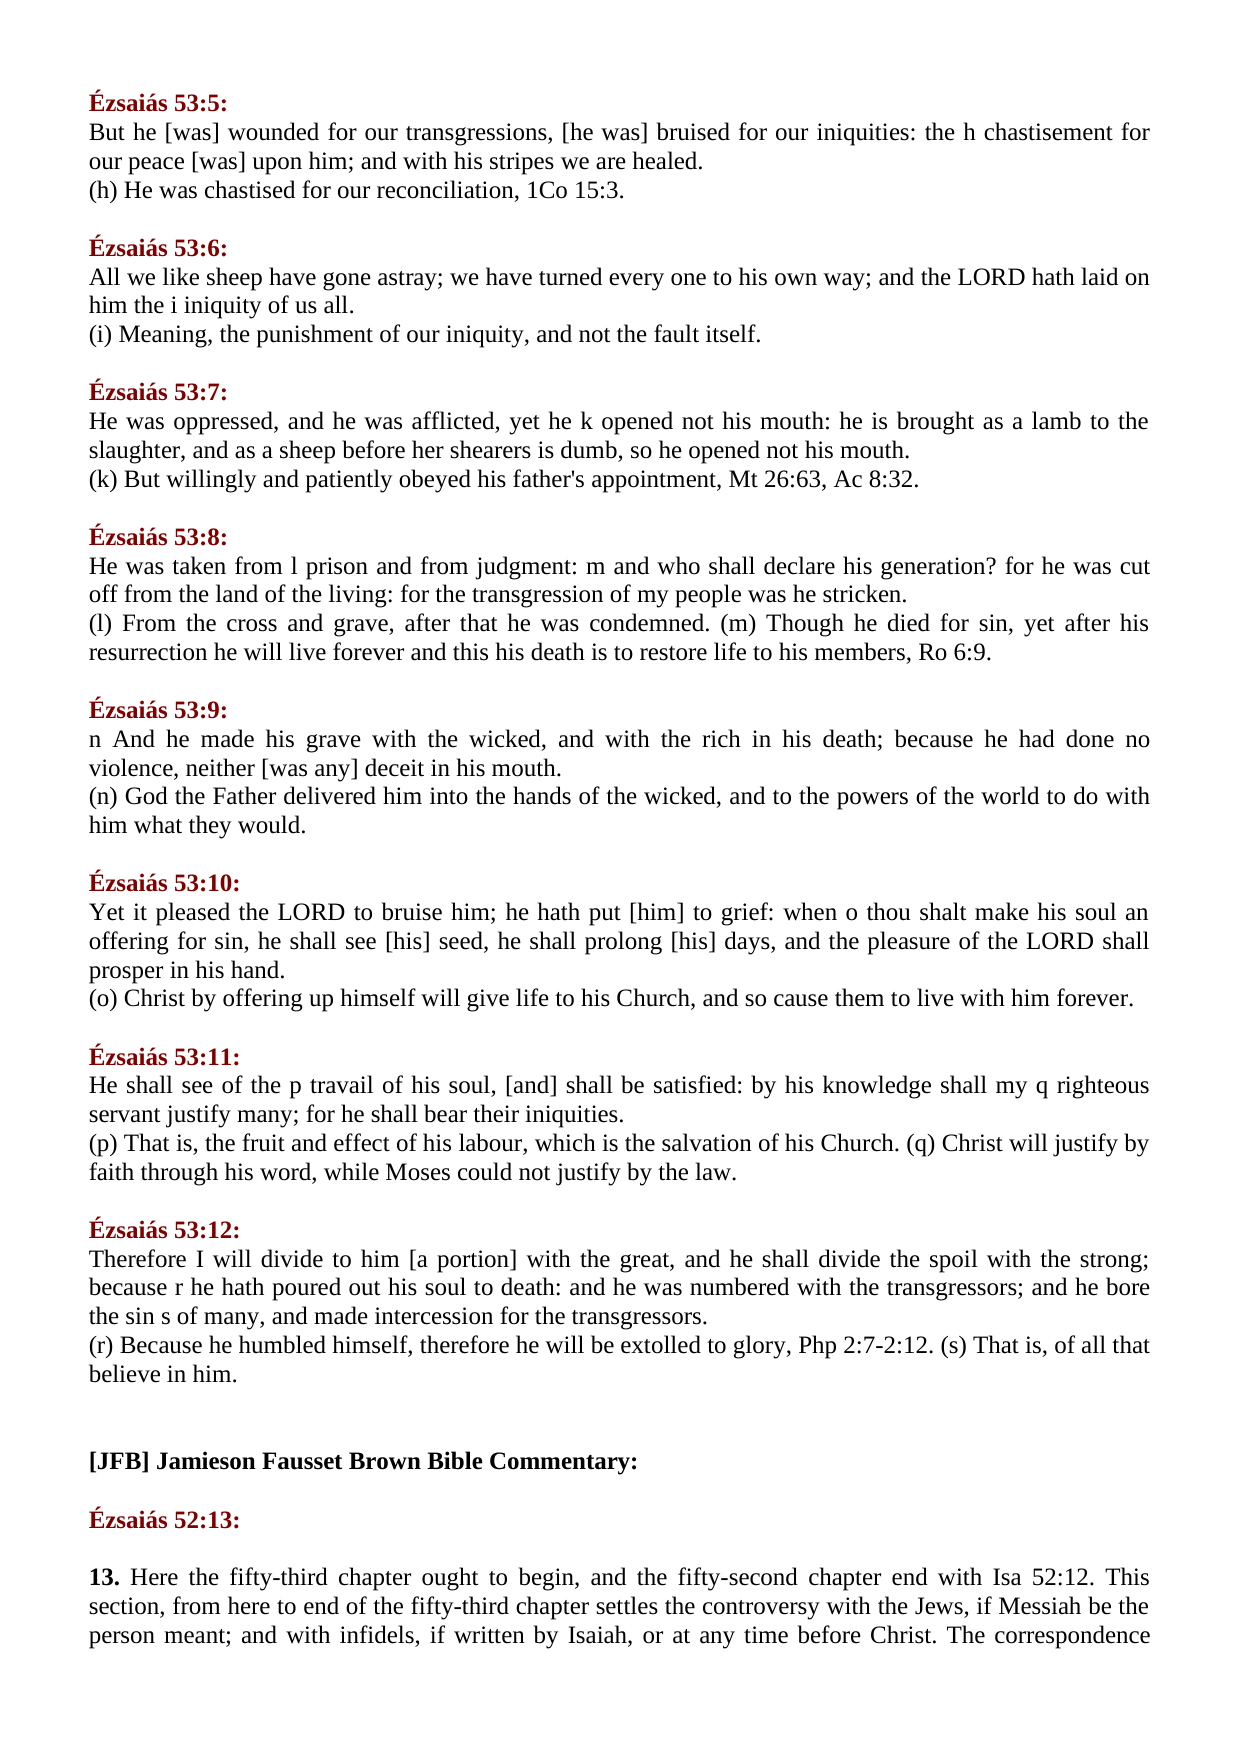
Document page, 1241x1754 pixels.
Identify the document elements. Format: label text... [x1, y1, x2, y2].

text Ézsaiás 53:5: [88, 88, 1152, 117]
text Ézsaiás 52:13: [88, 1505, 1152, 1533]
text Ézsaiás 53:11: [88, 1042, 1152, 1070]
text Ézsaiás 53:12: [88, 1215, 1152, 1244]
text But he [was] wounded for our transgressions, [he was] bruised for our iniquities: the h chastisement for our peace [was] upon him; and with his stripes we are healed. (h) He was chastised for our reconciliation, 1Co 15:3. [88, 117, 1152, 203]
text 13. Here the fifty-third chapter ought to begin, and the fifty-second chapter end with Isa 52:12. This section, from here to end of the fifty-third chapter settles the controversy with the Jews, if Messiah be the person meant; and with infidels, if written by Isaiah, or at any time before Christ. The correspondence [88, 1562, 1152, 1648]
text Ézsaiás 53:10: [88, 868, 1152, 897]
text He was taken from l prison and from judgment: m and who shall declare his generation? for he was cut off from the land of the living: for the transgression of my people was he stricken. (l) From the cross and grave, after that he was condemned. (m) Though he died for sin, yet after his resurrection he will live forever and this his death is to restore life to his members, Ro 6:9. [88, 551, 1152, 666]
text Yet it pleased the LORD to bruise him; he hath put [him] to grief: when o thou shalt make his soul an offering for sin, he shall see [his] seed, he shall prolong [his] days, and the pleasure of the LORD shall prosper in his hand. (o) Christ by offering up himself will give life to his Church, and so cause them to live with him forever. [88, 897, 1152, 1012]
text He shall see of the p travail of his soul, [and] shall be satisfied: by his knowledge shall my q righteous servant justify many; for he shall bear their iniquities. (p) That is, the fruit and effect of his labour, which is the salvation of his Church. (q) Christ will justify by faith through his word, while Moses could not justify by the law. [88, 1070, 1152, 1185]
text Therefore I will divide to him [a portion] with the great, and he shall divide the spoil with the strong; because r he hath poured out his soul to death: and he was numbered with the transgressors; and he bore the sin s of many, and made intercession for the transgressors. (r) Because he humbled himself, therefore he will be extolled to glory, Php 2:7-2:12. (s) That is, of all that believe in him. [88, 1244, 1152, 1387]
text All we like sheep have gone astray; we have turned every one to his own way; and the LORD hath laid on him the i iniquity of us all. (i) Meaning, the punishment of our iniquity, and not the fault itself. [88, 262, 1152, 348]
text Ézsaiás 53:7: [88, 377, 1152, 406]
text Ézsaiás 53:6: [88, 233, 1152, 262]
text He was oppressed, and he was afflicted, yet he k opened not his mouth: he is brought as a lamb to the slaughter, and as a sheep before her shearers is dumb, so he opened not his mouth. (k) But willingly and patiently obeyed his father's appointment, Mt 26:63, Ac 8:32. [88, 406, 1152, 492]
text n And he made his grave with the wicked, and with the rich in his death; because he had done no violence, neither [was any] deceit in his mouth. (n) God the Father delivered him into the hands of the wicked, and to the powers of the world to do with him what they would. [88, 724, 1152, 839]
text Ézsaiás 53:8: [88, 522, 1152, 551]
text Ézsaiás 53:9: [88, 695, 1152, 724]
text [JFB] Jamieson Fausset Brown Bible Commentary: [88, 1446, 1152, 1475]
